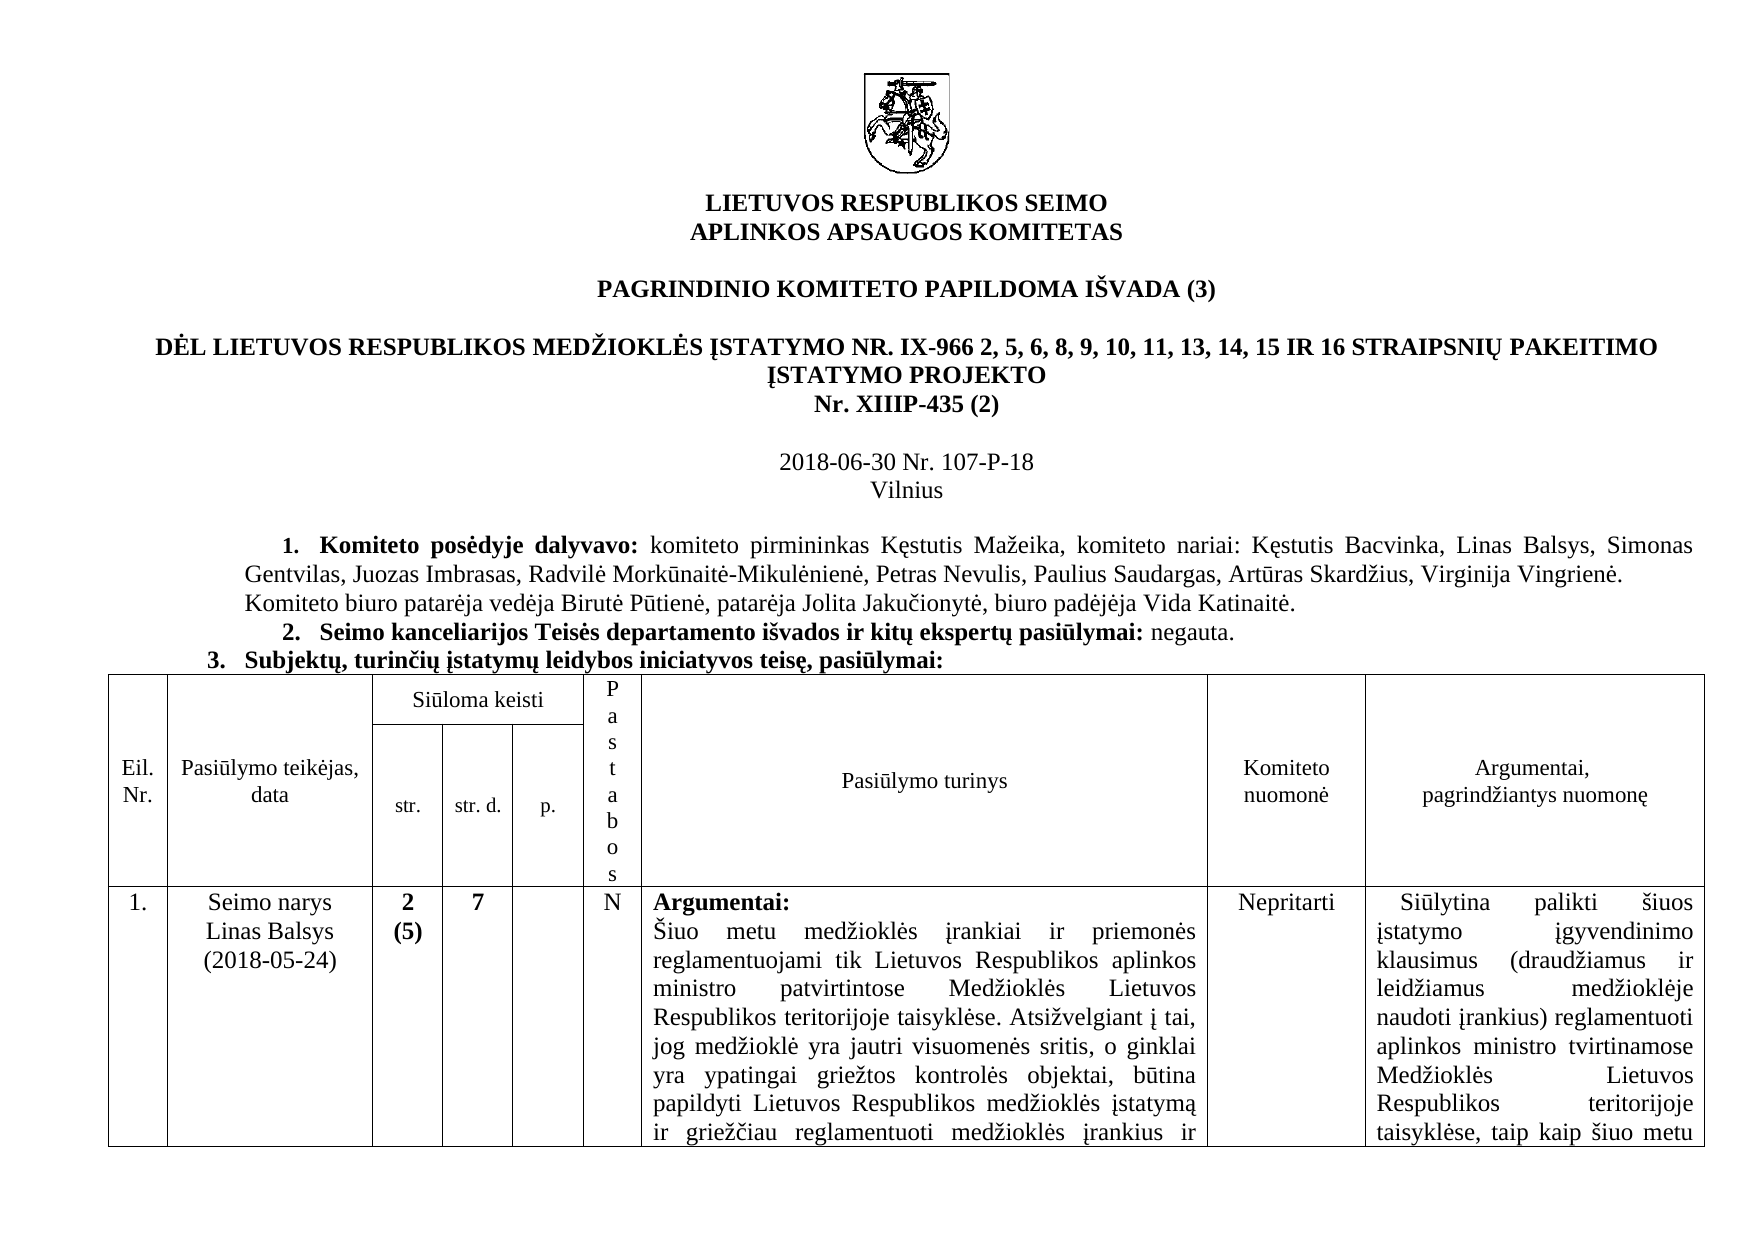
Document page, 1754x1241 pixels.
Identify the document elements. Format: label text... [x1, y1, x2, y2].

list Seimo kanceliarijos Teisės departamento išvados ir kitų ekspertų pasiūlymai: negauta. [207, 617, 1695, 646]
table_header Pasiūlymo turinys [642, 675, 1207, 886]
table_header Komiteto nuomonė [1208, 675, 1365, 886]
table_header Siūloma keisti [373, 675, 583, 723]
text 2018-06-30 Nr. 107-P-18 [118, 447, 1695, 475]
table_cell 1. [109, 887, 167, 1146]
table_cell 7 [443, 887, 512, 1146]
table_cell 2 (5) [373, 887, 442, 1146]
table_cell p. [513, 725, 583, 886]
table_cell Nepritarti [1208, 887, 1365, 1146]
text DĖL LIETUVOS RESPUBLIKOS MEDŽIOKLĖS ĮSTATYMO NR. IX-966 2, 5, 6, 8, 9, 10, 11, 13, 14, 15 IR 16 STRAIPSNIŲ PAKEITIMO ĮSTATYMO PROJEKTO [118, 332, 1695, 389]
list Komiteto posėdyje dalyvavo: komiteto pirmininkas Kęstutis Mažeika, komiteto nariai: Kęstutis Bacvinka, Linas Balsys, Simonas Gentvilas, Juozas Imbrasas, Radvilė Morkūnaitė-Mikulėnienė, Petras Nevulis, Paulius Saudargas, Artūras Skardžius, Virginija Vingrienė. [207, 531, 1695, 588]
text PAGRINDINIO KOMITETO PAPILDOMA IŠVADA (3) [118, 274, 1695, 303]
table_cell str. d. [443, 725, 512, 886]
text LIETUVOS RESPUBLIKOS SEIMO [118, 188, 1695, 217]
table_header Pasiūlymo teikėjas, data [168, 675, 372, 886]
table_header Eil. Nr. [109, 675, 167, 886]
table_cell Seimo narys Linas Balsys (2018-05-24) [168, 887, 372, 1146]
table_cell Siūlytina palikti šiuos įstatymo įgyvendinimo klausimus (draudžiamus ir leidžiamus medžioklėje naudoti įrankius) reglamentuoti aplinkos ministro tvirtinamose Medžioklės Lietuvos Respublikos teritorijoje taisyklėse, taip kaip šiuo metu [1366, 887, 1704, 1146]
table_cell N [584, 887, 641, 1146]
text Vilnius [118, 475, 1695, 504]
table_cell [513, 887, 583, 1146]
table_header Argumentai, pagrindžiantys nuomonę [1366, 675, 1704, 886]
table_cell Argumentai: Šiuo metu medžioklės įrankiai ir priemonės reglamentuojami tik Lietuvos Respublikos aplinkos ministro patvirtintose Medžioklės Lietuvos Respublikos teritorijoje taisyklėse. Atsižvelgiant į tai, jog medžioklė yra jautri visuomenės sritis, o ginklai yra ypatingai griežtos kontrolės objektai, būtina papildyti Lietuvos Respublikos medžioklės įstatymą ir griežčiau reglamentuoti medžioklės įrankius ir [642, 887, 1207, 1146]
text Komiteto biuro patarėja vedėja Birutė Pūtienė, patarėja Jolita Jakučionytė, biuro padėjėja Vida Katinaitė. [244, 588, 1695, 617]
list Subjektų, turinčių įstatymų leidybos iniciatyvos teisę, pasiūlymai: [207, 646, 1695, 674]
table_header Pastabos [584, 675, 641, 886]
table_cell str. [373, 725, 442, 886]
text Aplinkos apsaugos komitetas [118, 217, 1695, 245]
text Nr. XIIIP-435 (2) [118, 389, 1695, 418]
